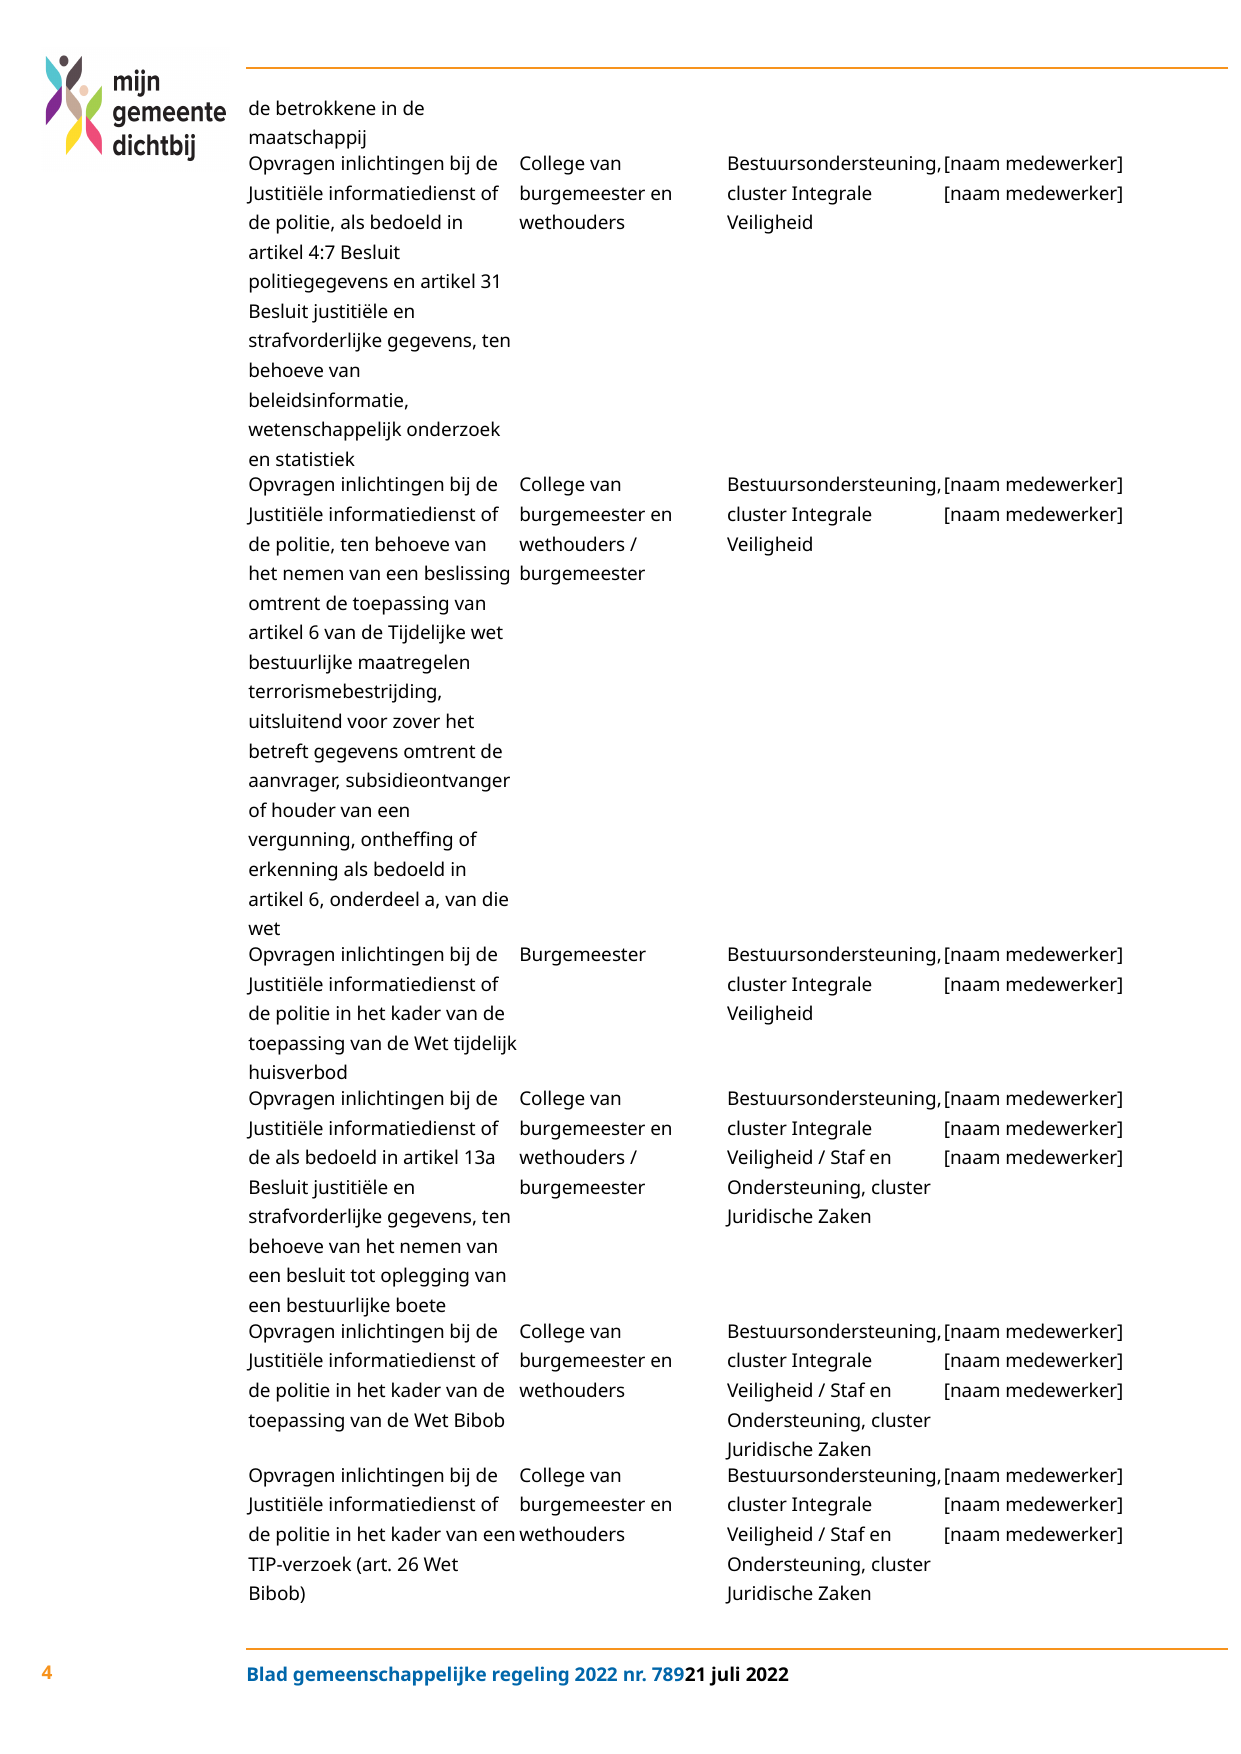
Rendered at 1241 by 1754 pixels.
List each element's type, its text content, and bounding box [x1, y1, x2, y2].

table_cell [519, 95, 727, 150]
table_cell [naam medewerker] [naam medewerker] [944, 941, 1152, 1085]
table_cell Opvragen inlichtingen bij de Justitiële informatiedienst of de als bedoeld in artikel 13a Besluit justitiële en strafvorderlijke gegevens, ten behoeve van het nemen van een besluit tot oplegging van een bestuurlijke boete [248, 1085, 519, 1318]
table_cell Opvragen inlichtingen bij de Justitiële informatiedienst of de politie, als bedoeld in artikel 4:7 Besluit politiegegevens en artikel 31 Besluit justitiële en strafvorderlijke gegevens, ten behoeve van beleidsinformatie, wetenschappelijk onderzoek en statistiek [248, 150, 519, 472]
table_cell College van burgemeester en wethouders [519, 1318, 727, 1462]
table_cell College van burgemeester en wethouders / burgemeester [519, 472, 727, 941]
table_cell Bestuursondersteuning, cluster Integrale Veiligheid [727, 150, 944, 472]
table_cell Bestuursondersteuning, cluster Integrale Veiligheid / Staf en Ondersteuning, cluster Juridische Zaken [727, 1085, 944, 1318]
table_cell Opvragen inlichtingen bij de Justitiële informatiedienst of de politie in het kader van de toepassing van de Wet Bibob [248, 1318, 519, 1462]
table_cell [naam medewerker] [naam medewerker] [naam medewerker] [944, 1085, 1152, 1318]
table_cell [727, 95, 944, 150]
table_cell College van burgemeester en wethouders / burgemeester [519, 1085, 727, 1318]
picture [41, 47, 231, 172]
table_cell Bestuursondersteuning, cluster Integrale Veiligheid [727, 941, 944, 1085]
table_cell Opvragen inlichtingen bij de Justitiële informatiedienst of de politie in het kader van een TIP-verzoek (art. 26 Wet Bibob) [248, 1462, 519, 1606]
table_cell College van burgemeester en wethouders [519, 150, 727, 472]
table_cell [944, 95, 1152, 150]
table_cell Burgemeester [519, 941, 727, 1085]
table_cell [naam medewerker] [naam medewerker] [944, 150, 1152, 472]
table_cell Opvragen inlichtingen bij de Justitiële informatiedienst of de politie, als bedoeld in artikel 11a Besluit justitiële en strafvorderlijke gegevens, ten behoeve van de handhaving van de openbare orde in verband met de terugkeer van de betrokkene in de maatschappij [248, 95, 519, 150]
table_cell [naam medewerker] [naam medewerker] [naam medewerker] [944, 1318, 1152, 1462]
table_cell Bestuursondersteuning, cluster Integrale Veiligheid / Staf en Ondersteuning, cluster Juridische Zaken [727, 1462, 944, 1606]
table_cell [naam medewerker] [naam medewerker] [naam medewerker] [944, 1462, 1152, 1606]
table_cell College van burgemeester en wethouders [519, 1462, 727, 1606]
table_cell Opvragen inlichtingen bij de Justitiële informatiedienst of de politie, ten behoeve van het nemen van een beslissing omtrent de toepassing van artikel 6 van de Tijdelijke wet bestuurlijke maatregelen terrorismebestrijding, uitsluitend voor zover het betreft gegevens omtrent de aanvrager, subsidieontvanger of houder van een vergunning, ontheffing of erkenning als bedoeld in artikel 6, onderdeel a, van die wet [248, 472, 519, 941]
table_cell Bestuursondersteuning, cluster Integrale Veiligheid / Staf en Ondersteuning, cluster Juridische Zaken [727, 1318, 944, 1462]
table_cell Opvragen inlichtingen bij de Justitiële informatiedienst of de politie in het kader van de toepassing van de Wet tijdelijk huisverbod [248, 941, 519, 1085]
table_cell Bestuursondersteuning, cluster Integrale Veiligheid [727, 472, 944, 941]
table_cell [naam medewerker] [naam medewerker] [944, 472, 1152, 941]
